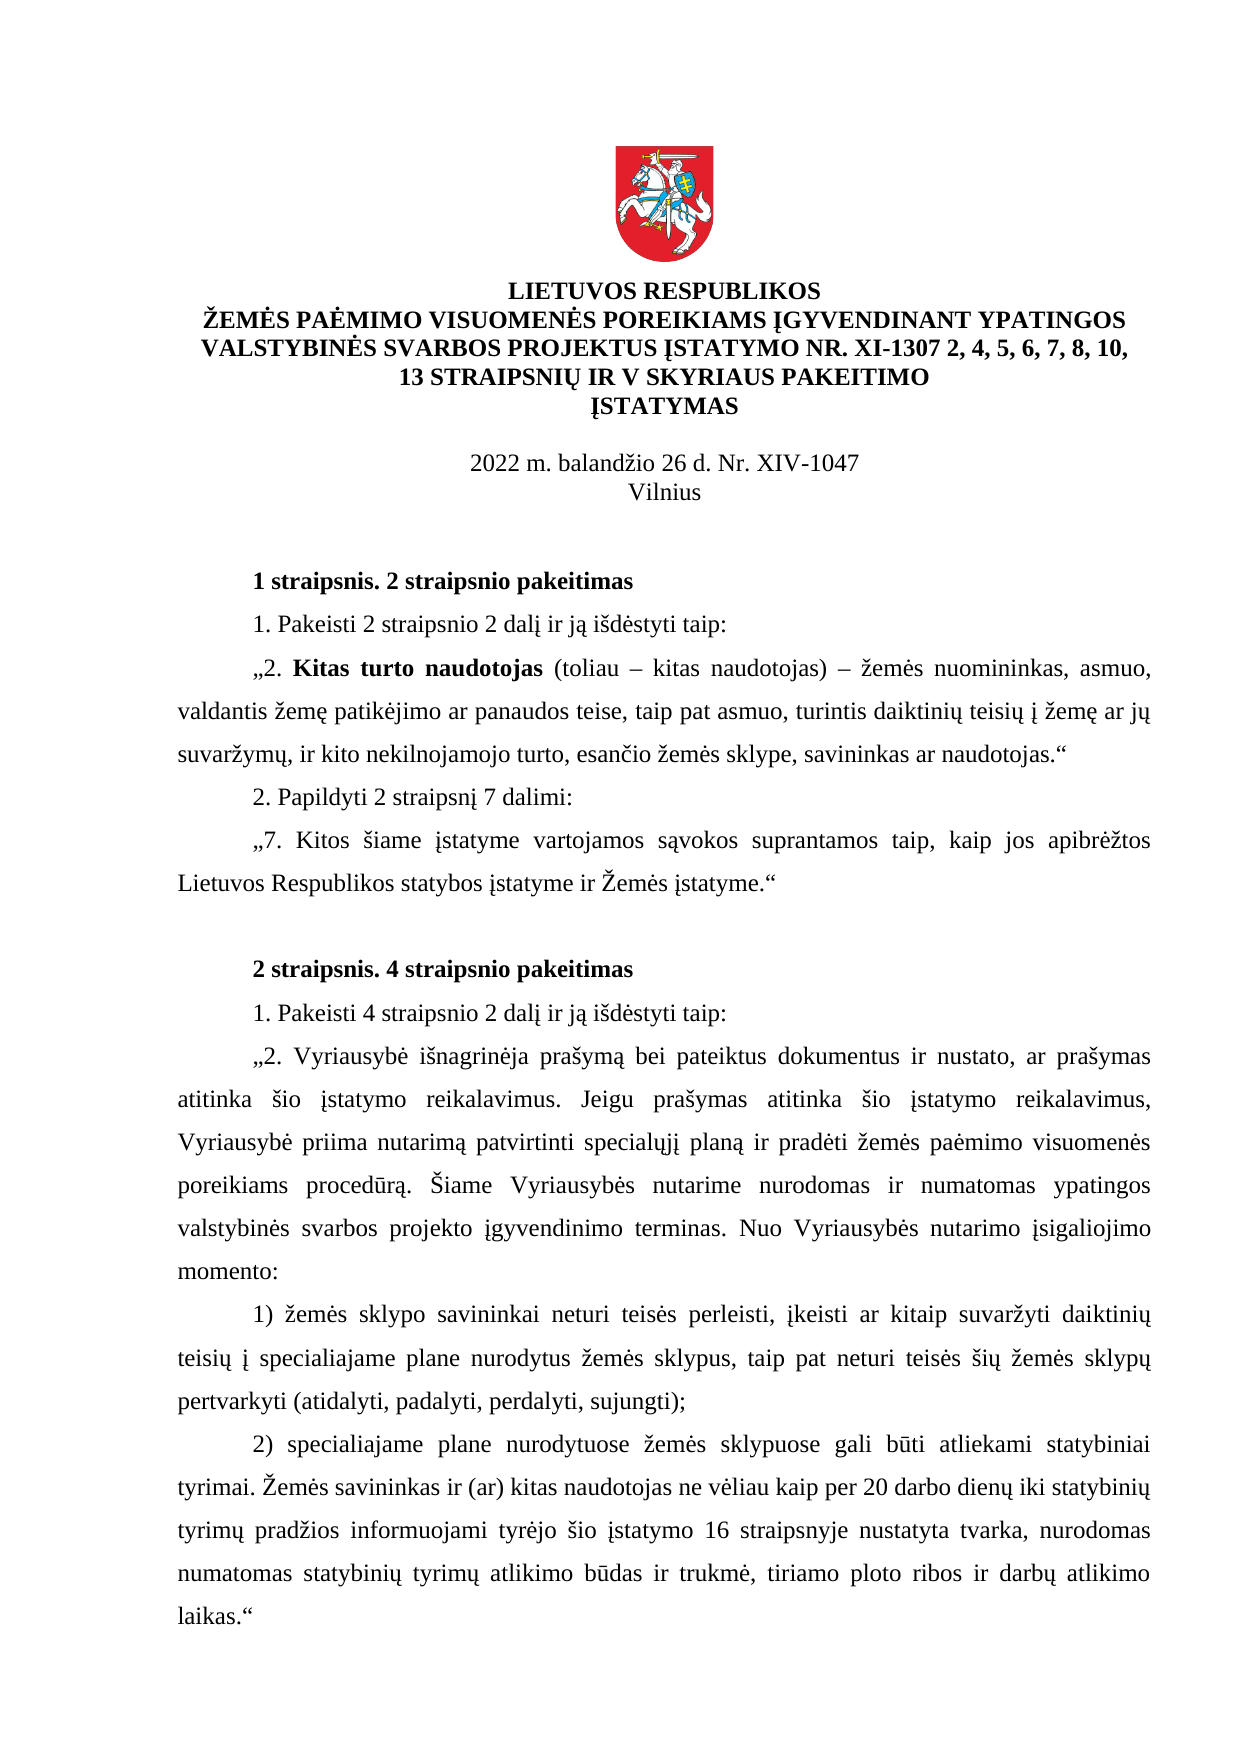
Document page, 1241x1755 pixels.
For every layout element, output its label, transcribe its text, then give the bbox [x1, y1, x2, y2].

text 2. Papildyti 2 straipsnį 7 dalimi: [177, 782, 1152, 811]
text 2 straipsnis. 4 straipsnio pakeitimas [177, 954, 1152, 983]
text 1. Pakeisti 4 straipsnio 2 dalį ir ją išdėstyti taip: [177, 998, 1152, 1026]
text 1 straipsnis. 2 straipsnio pakeitimas [177, 566, 1152, 595]
text LIETUVOS RESPUBLIKOS [177, 276, 1152, 305]
text 2022 m. balandžio 26 d. Nr. XIV-1047 [177, 448, 1152, 477]
text 2) specialiajame plane nurodytuose žemės sklypuose gali būti atliekami statybiniai tyrimai. Žemės savininkas ir (ar) kitas naudotojas ne vėliau kaip per 20 darbo dienų iki statybinių tyrimų pradžios informuojami tyrėjo šio įstatymo 16 straipsnyje nustatyta tvarka, nurodomas numatomas statybinių tyrimų atlikimo būdas ir trukmė, tiriamo ploto ribos ir darbų atlikimo laikas.“ [177, 1429, 1152, 1630]
text „7. Kitos šiame įstatyme vartojamos sąvokos suprantamos taip, kaip jos apibrėžtos Lietuvos Respublikos statybos įstatyme ir Žemės įstatyme.“ [177, 825, 1152, 897]
text „2. Vyriausybė išnagrinėja prašymą bei pateiktus dokumentus ir nustato, ar prašymas atitinka šio įstatymo reikalavimus. Jeigu prašymas atitinka šio įstatymo reikalavimus, Vyriausybė priima nutarimą patvirtinti specialųjį planą ir pradėti žemės paėmimo visuomenės poreikiams procedūrą. Šiame Vyriausybės nutarime nurodomas ir numatomas ypatingos valstybinės svarbos projekto įgyvendinimo terminas. Nuo Vyriausybės nutarimo įsigaliojimo momento: [177, 1041, 1152, 1285]
text 1. Pakeisti 2 straipsnio 2 dalį ir ją išdėstyti taip: [177, 609, 1152, 638]
text „2. Kitas turto naudotojas (toliau – kitas naudotojas) – žemės nuomininkas, asmuo, valdantis žemę patikėjimo ar panaudos teise, taip pat asmuo, turintis daiktinių teisių į žemę ar jų suvaržymų, ir kito nekilnojamojo turto, esančio žemės sklype, savininkas ar naudotojas.“ [177, 653, 1152, 768]
text ĮSTATYMAS [177, 391, 1152, 420]
text 1) žemės sklypo savininkai neturi teisės perleisti, įkeisti ar kitaip suvaržyti daiktinių teisių į specialiajame plane nurodytus žemės sklypus, taip pat neturi teisės šių žemės sklypų pertvarkyti (atidalyti, padalyti, perdalyti, sujungti); [177, 1299, 1152, 1414]
text ŽEMĖS PAĖMIMO VISUOMENĖS POREIKIAMS ĮGYVENDINANT YPATINGOS VALSTYBINĖS SVARBOS PROJEKTUS ĮSTATYMO NR. XI-1307 2, 4, 5, 6, 7, 8, 10, 13 STRAIPSNIŲ IR V SKYRIAUS PAKEITIMO [177, 305, 1152, 391]
text Vilnius [177, 477, 1152, 506]
